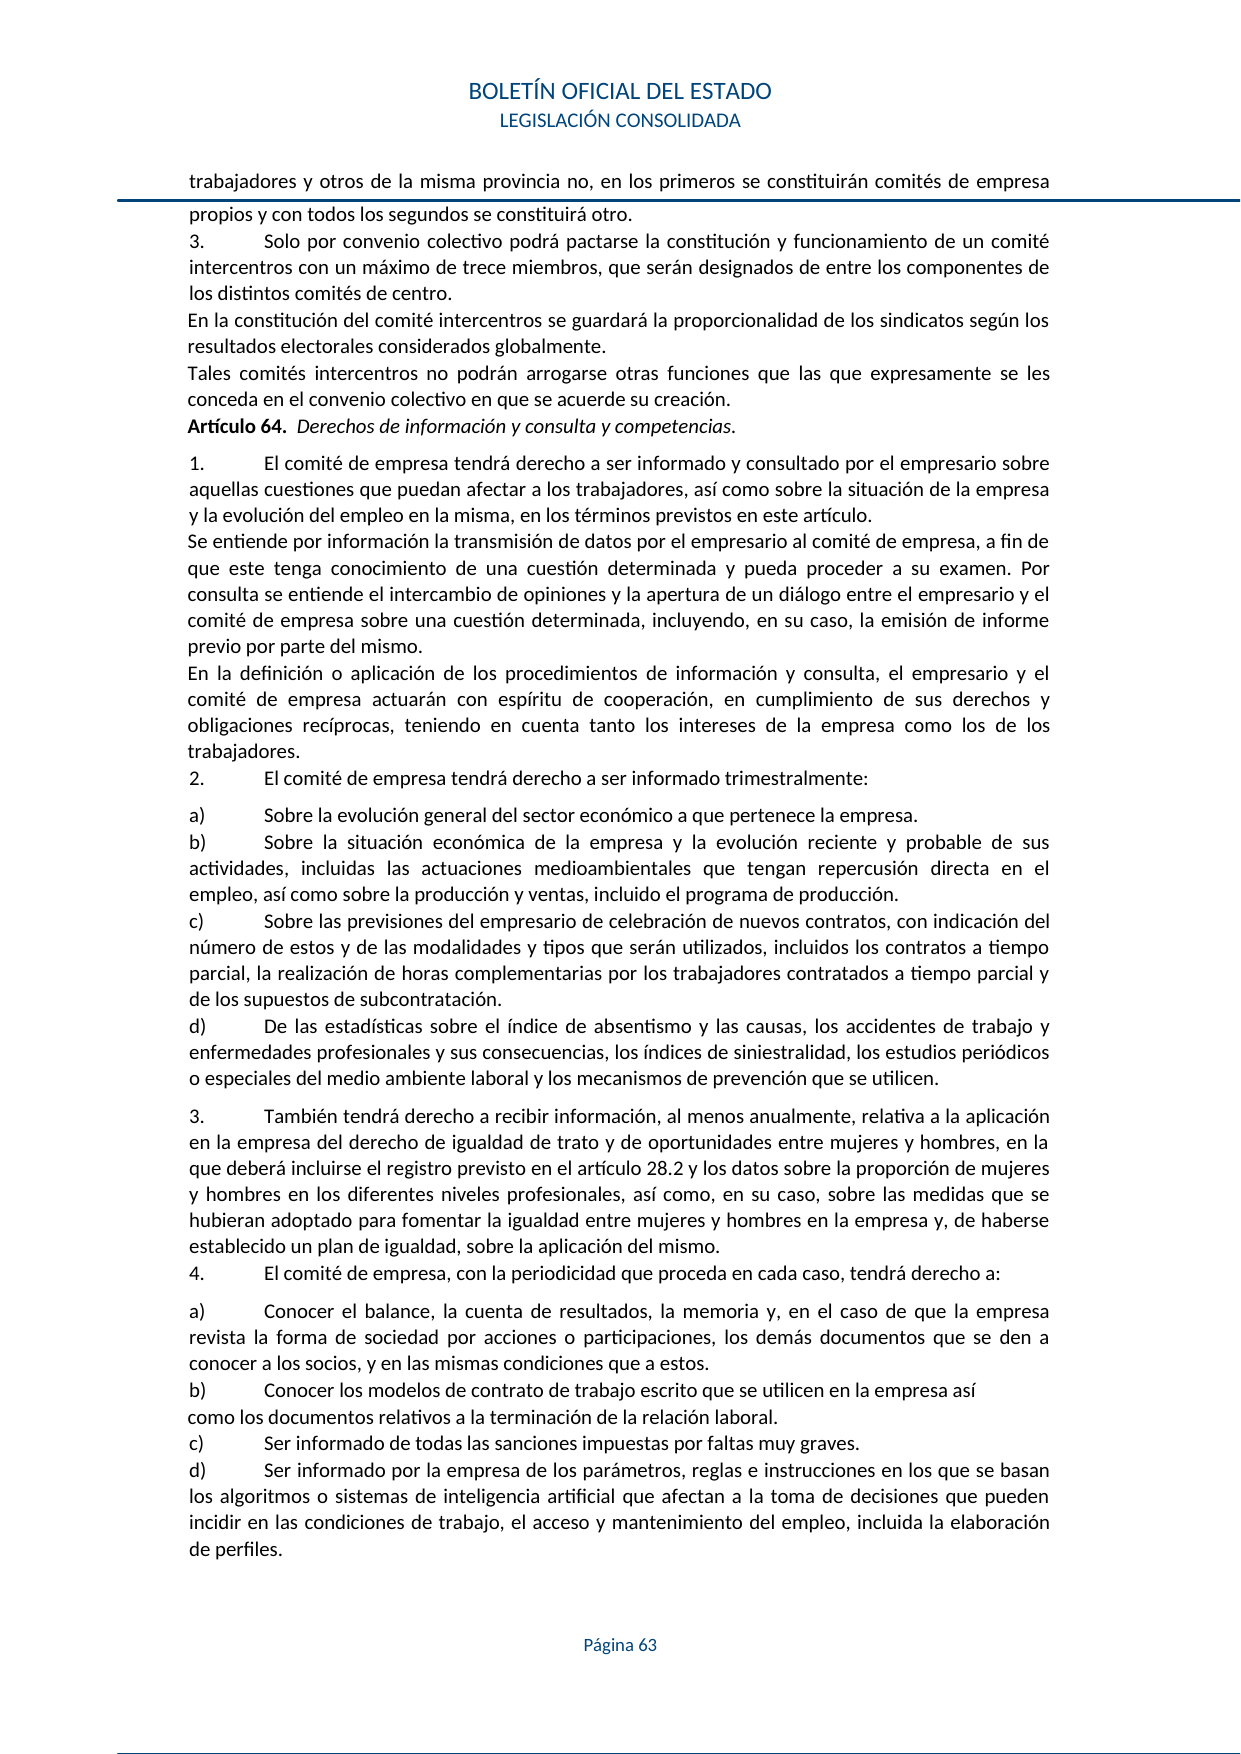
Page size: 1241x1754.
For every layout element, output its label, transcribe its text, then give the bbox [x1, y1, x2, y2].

list trabajadores y otros de la misma provincia no, en los primeros se constituirán comités de empresa [189, 168, 1051, 199]
list Ser informado de todas las sanciones impuestas por faltas muy graves. [189, 1431, 1051, 1456]
list El comité de empresa, con la periodicidad que proceda en cada caso, tendrá derecho a: [189, 1260, 1051, 1286]
text Artículo 64. Derechos de información y consulta y competencias. [187, 413, 1051, 438]
list Solo por convenio colectivo podrá pactarse la constitución y funcionamiento de un comité intercentros con un máximo de trece miembros, que serán designados de entre los componentes de los distintos comités de centro. [189, 228, 1051, 306]
list Conocer el balance, la cuenta de resultados, la memoria y, en el caso de que la empresa revista la forma de sociedad por acciones o participaciones, los demás documentos que se den a conocer a los socios, y en las mismas condiciones que a estos. [189, 1298, 1051, 1376]
text como los documentos relativos a la terminación de la relación laboral. [187, 1404, 1051, 1429]
list Sobre la situación económica de la empresa y la evolución reciente y probable de sus actividades, incluidas las actuaciones medioambientales que tengan repercusión directa en el empleo, así como sobre la producción y ventas, incluido el programa de producción. [189, 829, 1051, 907]
list De las estadísticas sobre el índice de absentismo y las causas, los accidentes de trabajo y enfermedades profesionales y sus consecuencias, los índices de siniestralidad, los estudios periódicos o especiales del medio ambiente laboral y los mecanismos de prevención que se utilicen. [189, 1013, 1051, 1091]
text Se entiende por información la transmisión de datos por el empresario al comité de empresa, a fin de que este tenga conocimiento de una cuestión determinada y pueda proceder a su examen. Por consulta se entiende el intercambio de opiniones y la apertura de un diálogo entre el empresario y el comité de empresa sobre una cuestión determinada, incluyendo, en su caso, la emisión de informe previo por parte del mismo. [187, 529, 1051, 659]
list El comité de empresa tendrá derecho a ser informado y consultado por el empresario sobre aquellas cuestiones que puedan afectar a los trabajadores, así como sobre la situación de la empresa y la evolución del empleo en la misma, en los términos previstos en este artículo. [189, 450, 1051, 527]
list Ser informado por la empresa de los parámetros, reglas e instrucciones en los que se basan los algoritmos o sistemas de inteligencia artificial que afectan a la toma de decisiones que pueden incidir en las condiciones de trabajo, el acceso y mantenimiento del empleo, incluida la elaboración de perfiles. [189, 1457, 1051, 1561]
text Tales comités intercentros no podrán arrogarse otras funciones que las que expresamente se les conceda en el convenio colectivo en que se acuerde su creación. [187, 360, 1051, 412]
text En la definición o aplicación de los procedimientos de información y consulta, el empresario y el comité de empresa actuarán con espíritu de cooperación, en cumplimiento de sus derechos y obligaciones recíprocas, teniendo en cuenta tanto los intereses de la empresa como los de los trabajadores. [187, 660, 1051, 764]
list Conocer los modelos de contrato de trabajo escrito que se utilicen en la empresa así [189, 1377, 1051, 1402]
list El comité de empresa tendrá derecho a ser informado trimestralmente: [189, 765, 1051, 790]
list propios y con todos los segundos se constituirá otro. [189, 202, 1051, 227]
text En la constitución del comité intercentros se guardará la proporcionalidad de los sindicatos según los resultados electorales considerados globalmente. [187, 307, 1051, 359]
list Sobre las previsiones del empresario de celebración de nuevos contratos, con indicación del número de estos y de las modalidades y tipos que serán utilizados, incluidos los contratos a tiempo parcial, la realización de horas complementarias por los trabajadores contratados a tiempo parcial y de los supuestos de subcontratación. [189, 908, 1051, 1012]
list También tendrá derecho a recibir información, al menos anualmente, relativa a la aplicación en la empresa del derecho de igualdad de trato y de oportunidades entre mujeres y hombres, en la que deberá incluirse el registro previsto en el artículo 28.2 y los datos sobre la proporción de mujeres y hombres en los diferentes niveles profesionales, así como, en su caso, sobre las medidas que se hubieran adoptado para fomentar la igualdad entre mujeres y hombres en la empresa y, de haberse establecido un plan de igualdad, sobre la aplicación del mismo. [189, 1103, 1051, 1259]
list Sobre la evolución general del sector económico a que pertenece la empresa. [189, 802, 1051, 828]
